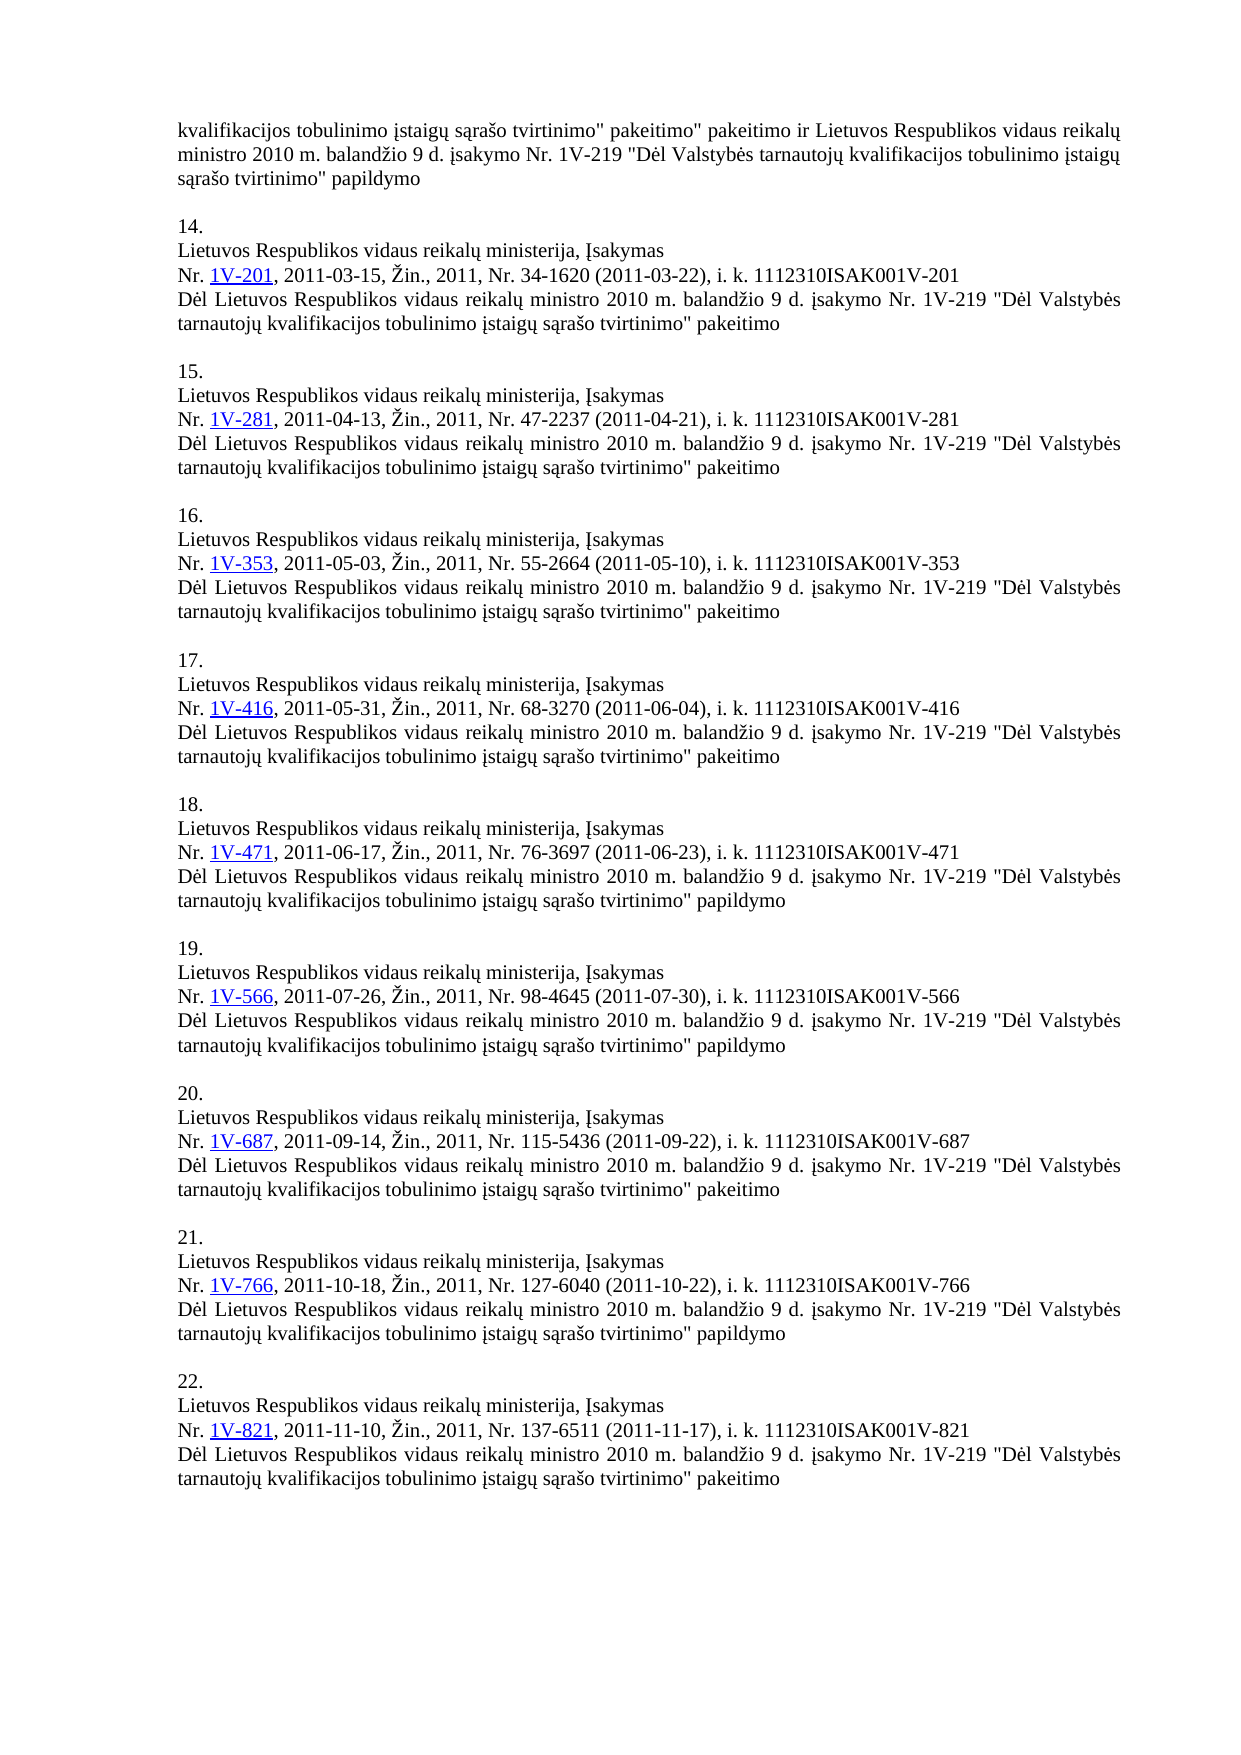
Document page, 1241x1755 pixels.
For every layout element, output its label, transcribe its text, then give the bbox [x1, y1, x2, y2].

text Dėl Lietuvos Respublikos vidaus reikalų ministro 2010 m. balandžio 9 d. įsakymo Nr. 1V-219 "Dėl Valstybės tarnautojų kvalifikacijos tobulinimo įstaigų sąrašo tvirtinimo" pakeitimo [177, 575, 1122, 623]
text Nr. 1V-766, 2011-10-18, Žin., 2011, Nr. 127-6040 (2011-10-22), i. k. 1112310ISAK001V-766 [177, 1273, 1122, 1297]
text 17. [177, 647, 1122, 672]
text 20. [177, 1081, 1122, 1105]
text Nr. 1V-471, 2011-06-17, Žin., 2011, Nr. 76-3697 (2011-06-23), i. k. 1112310ISAK001V-471 [177, 840, 1122, 864]
text Lietuvos Respublikos vidaus reikalų ministerija, Įsakymas [177, 1105, 1122, 1129]
text Nr. 1V-821, 2011-11-10, Žin., 2011, Nr. 137-6511 (2011-11-17), i. k. 1112310ISAK001V-821 [177, 1417, 1122, 1442]
text Nr. 1V-416, 2011-05-31, Žin., 2011, Nr. 68-3270 (2011-06-04), i. k. 1112310ISAK001V-416 [177, 696, 1122, 720]
text 18. [177, 792, 1122, 816]
text Dėl Lietuvos Respublikos vidaus reikalų ministro 2010 m. balandžio 9 d. įsakymo Nr. 1V-219 "Dėl Valstybės tarnautojų kvalifikacijos tobulinimo įstaigų sąrašo tvirtinimo" pakeitimo [177, 720, 1122, 768]
text Dėl Lietuvos Respublikos vidaus reikalų ministro 2010 m. balandžio 9 d. įsakymo Nr. 1V-219 "Dėl Valstybės tarnautojų kvalifikacijos tobulinimo įstaigų sąrašo tvirtinimo" papildymo [177, 864, 1122, 912]
text Nr. 1V-201, 2011-03-15, Žin., 2011, Nr. 34-1620 (2011-03-22), i. k. 1112310ISAK001V-201 [177, 262, 1122, 287]
text 19. [177, 936, 1122, 960]
text Dėl Lietuvos Respublikos vidaus reikalų ministro 2010 m. balandžio 9 d. įsakymo Nr. 1V-219 "Dėl Valstybės tarnautojų kvalifikacijos tobulinimo įstaigų sąrašo tvirtinimo" papildymo [177, 1008, 1122, 1057]
text Lietuvos Respublikos vidaus reikalų ministerija, Įsakymas [177, 383, 1122, 407]
text 15. [177, 359, 1122, 383]
text Lietuvos Respublikos vidaus reikalų ministerija, Įsakymas [177, 816, 1122, 840]
text Lietuvos Respublikos vidaus reikalų ministerija, Įsakymas [177, 1249, 1122, 1273]
text 14. [177, 214, 1122, 238]
text 21. [177, 1225, 1122, 1249]
text 16. [177, 503, 1122, 527]
text Dėl Lietuvos Respublikos vidaus reikalų ministro 2010 m. balandžio 9 d. įsakymo Nr. 1V-219 "Dėl Valstybės tarnautojų kvalifikacijos tobulinimo įstaigų sąrašo tvirtinimo" pakeitimo [177, 431, 1122, 479]
text Dėl Lietuvos Respublikos vidaus reikalų ministro 2010 m. balandžio 9 d. įsakymo Nr. 1V-219 "Dėl Valstybės tarnautojų kvalifikacijos tobulinimo įstaigų sąrašo tvirtinimo" papildymo [177, 1297, 1122, 1345]
text Dėl Lietuvos Respublikos vidaus reikalų ministro 2010 m. balandžio 9 d. įsakymo Nr. 1V-219 "Dėl Valstybės tarnautojų kvalifikacijos tobulinimo įstaigų sąrašo tvirtinimo" pakeitimo [177, 287, 1122, 335]
text Lietuvos Respublikos vidaus reikalų ministerija, Įsakymas [177, 672, 1122, 696]
text kvalifikacijos tobulinimo įstaigų sąrašo tvirtinimo" pakeitimo" pakeitimo ir Lietuvos Respublikos vidaus reikalų ministro 2010 m. balandžio 9 d. įsakymo Nr. 1V-219 "Dėl Valstybės tarnautojų kvalifikacijos tobulinimo įstaigų sąrašo tvirtinimo" papildymo [177, 118, 1122, 190]
text Lietuvos Respublikos vidaus reikalų ministerija, Įsakymas [177, 960, 1122, 984]
text Dėl Lietuvos Respublikos vidaus reikalų ministro 2010 m. balandžio 9 d. įsakymo Nr. 1V-219 "Dėl Valstybės tarnautojų kvalifikacijos tobulinimo įstaigų sąrašo tvirtinimo" pakeitimo [177, 1153, 1122, 1201]
text Dėl Lietuvos Respublikos vidaus reikalų ministro 2010 m. balandžio 9 d. įsakymo Nr. 1V-219 "Dėl Valstybės tarnautojų kvalifikacijos tobulinimo įstaigų sąrašo tvirtinimo" pakeitimo [177, 1442, 1122, 1490]
text Nr. 1V-566, 2011-07-26, Žin., 2011, Nr. 98-4645 (2011-07-30), i. k. 1112310ISAK001V-566 [177, 984, 1122, 1008]
text Lietuvos Respublikos vidaus reikalų ministerija, Įsakymas [177, 1393, 1122, 1417]
text Nr. 1V-353, 2011-05-03, Žin., 2011, Nr. 55-2664 (2011-05-10), i. k. 1112310ISAK001V-353 [177, 551, 1122, 575]
text Nr. 1V-281, 2011-04-13, Žin., 2011, Nr. 47-2237 (2011-04-21), i. k. 1112310ISAK001V-281 [177, 407, 1122, 431]
text 22. [177, 1369, 1122, 1393]
text Lietuvos Respublikos vidaus reikalų ministerija, Įsakymas [177, 527, 1122, 551]
text Nr. 1V-687, 2011-09-14, Žin., 2011, Nr. 115-5436 (2011-09-22), i. k. 1112310ISAK001V-687 [177, 1129, 1122, 1153]
text Lietuvos Respublikos vidaus reikalų ministerija, Įsakymas [177, 238, 1122, 262]
